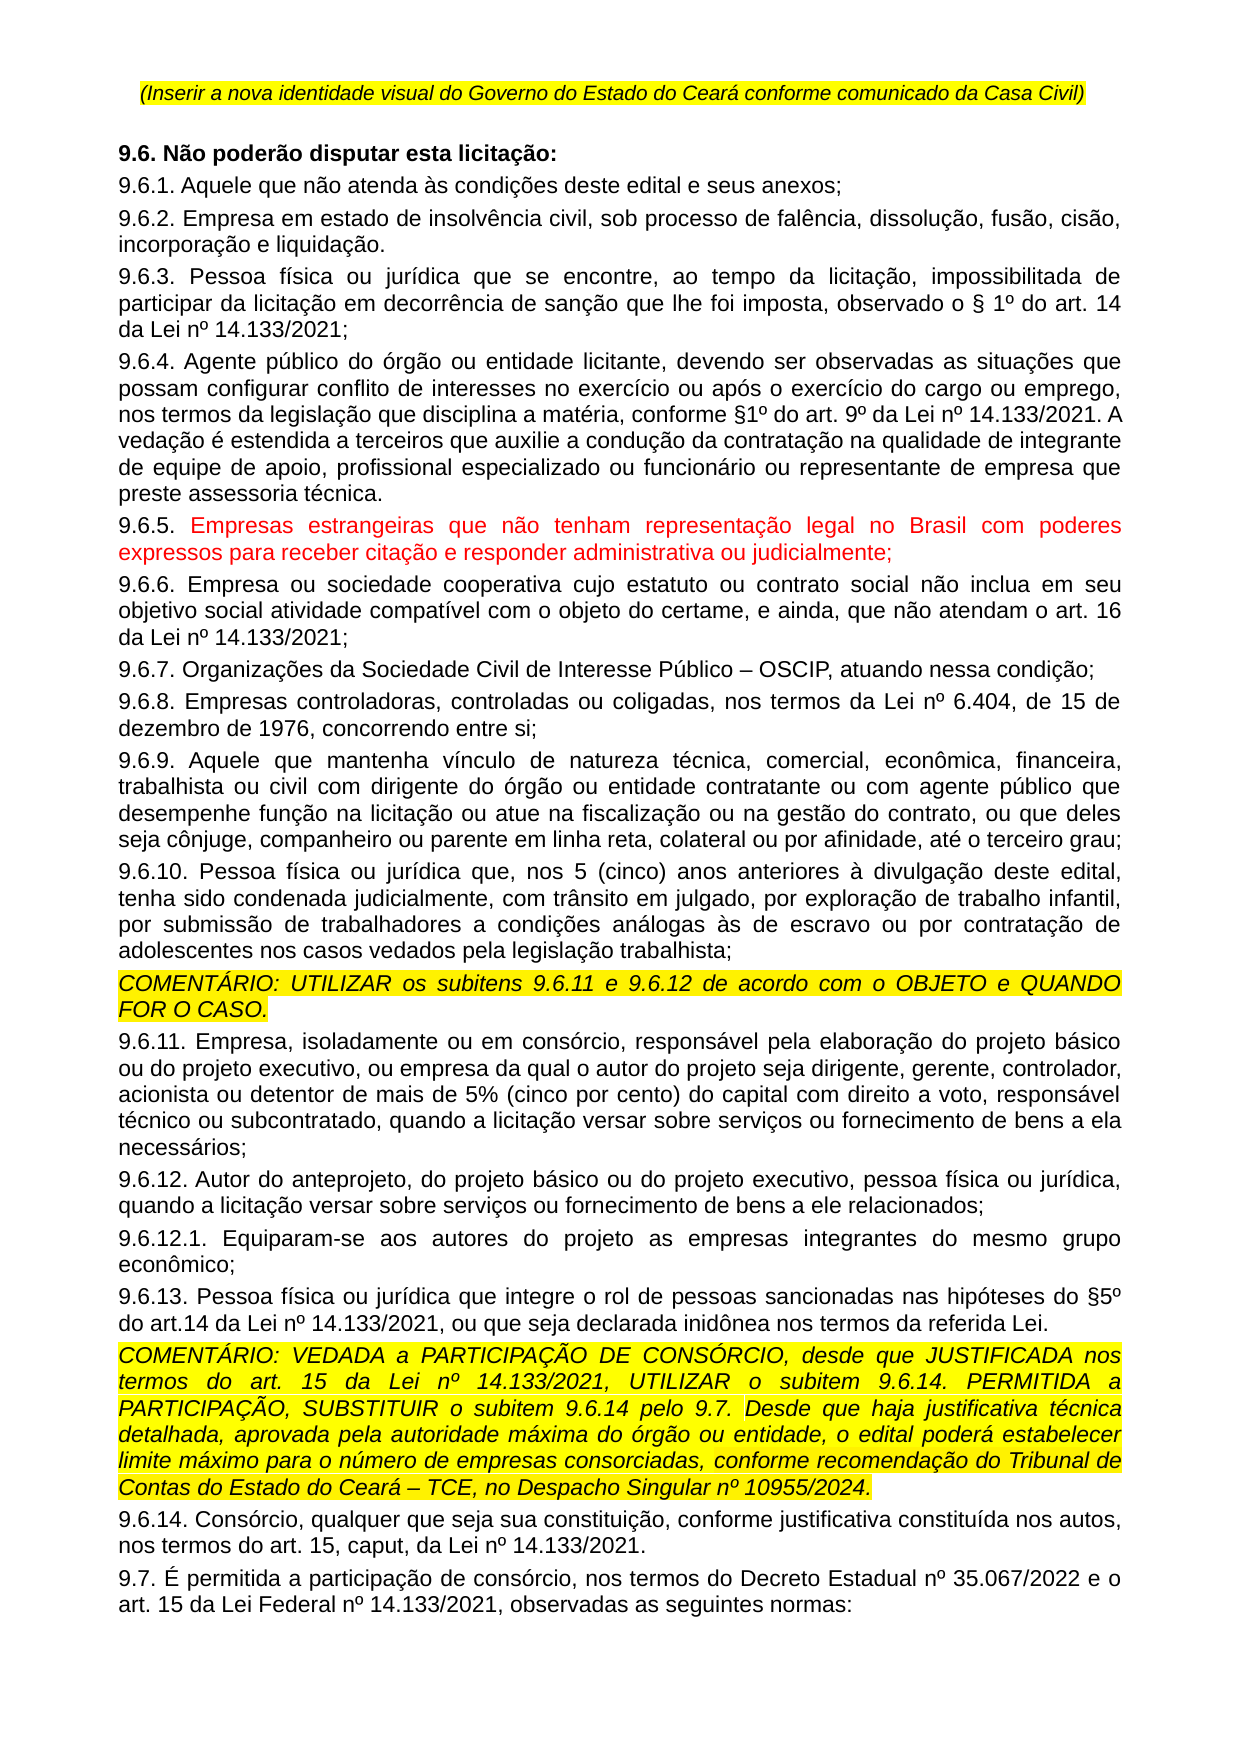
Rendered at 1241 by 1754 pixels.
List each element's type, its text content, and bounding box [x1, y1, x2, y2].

text 9.6.2. Empresa em estado de insolvência civil, sob processo de falência, dissolução, fusão, cisão, incorporação e liquidação. [118, 204, 1122, 257]
text 9.6.12. Autor do anteprojeto, do projeto básico ou do projeto executivo, pessoa física ou jurídica, quando a licitação versar sobre serviços ou fornecimento de bens a ele relacionados; [118, 1166, 1122, 1218]
text 9.6.11. Empresa, isoladamente ou em consórcio, responsável pela elaboração do projeto básico ou do projeto executivo, ou empresa da qual o autor do projeto seja dirigente, gerente, controlador, acionista ou detentor de mais de 5% (cinco por cento) do capital com direito a voto, responsável técnico ou subcontratado, quando a licitação versar sobre serviços ou fornecimento de bens a ela necessários; [118, 1028, 1122, 1160]
text 9.6.12.1. Equiparam-se aos autores do projeto as empresas integrantes do mesmo grupo econômico; [118, 1224, 1122, 1277]
text 9.6.9. Aquele que mantenha vínculo de natureza técnica, comercial, econômica, financeira, trabalhista ou civil com dirigente do órgão ou entidade contratante ou com agente público que desempenhe função na licitação ou atue na fiscalização ou na gestão do contrato, ou que deles seja cônjuge, companheiro ou parente em linha reta, colateral ou por afinidade, até o terceiro grau; [118, 747, 1122, 852]
text 9.6.3. Pessoa física ou jurídica que se encontre, ao tempo da licitação, impossibilitada de participar da licitação em decorrência de sanção que lhe foi imposta, observado o § 1º do art. 14 da Lei nº 14.133/2021; [118, 263, 1122, 342]
text 9.6. Não poderão disputar esta licitação: [118, 140, 1122, 166]
text 9.6.1. Aquele que não atenda às condições deste edital e seus anexos; [118, 172, 1122, 198]
text 9.6.8. Empresas controladoras, controladas ou coligadas, nos termos da Lei nº 6.404, de 15 de dezembro de 1976, concorrendo entre si; [118, 688, 1122, 741]
text 9.7. É permitida a participação de consórcio, nos termos do Decreto Estadual nº 35.067/2022 e o art. 15 da Lei Federal nº 14.133/2021, observadas as seguintes normas: [118, 1564, 1122, 1617]
text 9.6.4. Agente público do órgão ou entidade licitante, devendo ser observadas as situações que possam configurar conflito de interesses no exercício ou após o exercício do cargo ou emprego, nos termos da legislação que disciplina a matéria, conforme §1º do art. 9º da Lei nº 14.133/2021. A vedação é estendida a terceiros que auxilie a condução da contratação na qualidade de integrante de equipe de apoio, profissional especializado ou funcionário ou representante de empresa que preste assessoria técnica. [118, 348, 1122, 506]
text 9.6.5. Empresas estrangeiras que não tenham representação legal no Brasil com poderes expressos para receber citação e responder administrativa ou judicialmente; [118, 512, 1122, 565]
text 9.6.10. Pessoa física ou jurídica que, nos 5 (cinco) anos anteriores à divulgação deste edital, tenha sido condenada judicialmente, com trânsito em julgado, por exploração de trabalho infantil, por submissão de trabalhadores a condições análogas às de escravo ou por contratação de adolescentes nos casos vedados pela legislação trabalhista; [118, 858, 1122, 963]
text COMENTÁRIO: UTILIZAR os subitens 9.6.11 e 9.6.12 de acordo com o OBJETO e QUANDO FOR O CASO. [118, 969, 1122, 1022]
text 9.6.14. Consórcio, qualquer que seja sua constituição, conforme justificativa constituída nos autos, nos termos do art. 15, caput, da Lei nº 14.133/2021. [118, 1506, 1122, 1558]
text 9.6.7. Organizações da Sociedade Civil de Interesse Público – OSCIP, atuando nessa condição; [118, 656, 1122, 682]
text 9.6.13. Pessoa física ou jurídica que integre o rol de pessoas sancionadas nas hipóteses do §5º do art.14 da Lei nº 14.133/2021, ou que seja declarada inidônea nos termos da referida Lei. [118, 1283, 1122, 1336]
text COMENTÁRIO: VEDADA a PARTICIPAÇÃO DE CONSÓRCIO, desde que JUSTIFICADA nos termos do art. 15 da Lei nº 14.133/2021, UTILIZAR o subitem 9.6.14. PERMITIDA a PARTICIPAÇÃO, SUBSTITUIR o subitem 9.6.14 pelo 9.7. Desde que haja justificativa técnica detalhada, aprovada pela autoridade máxima do órgão ou entidade, o edital poderá estabelecer limite máximo para o número de empresas consorciadas, conforme recomendação do Tribunal de Contas do Estado do Ceará – TCE, no Despacho Singular nº 10955/2024. [118, 1342, 1122, 1500]
text 9.6.6. Empresa ou sociedade cooperativa cujo estatuto ou contrato social não inclua em seu objetivo social atividade compatível com o objeto do certame, e ainda, que não atendam o art. 16 da Lei nº 14.133/2021; [118, 571, 1122, 650]
